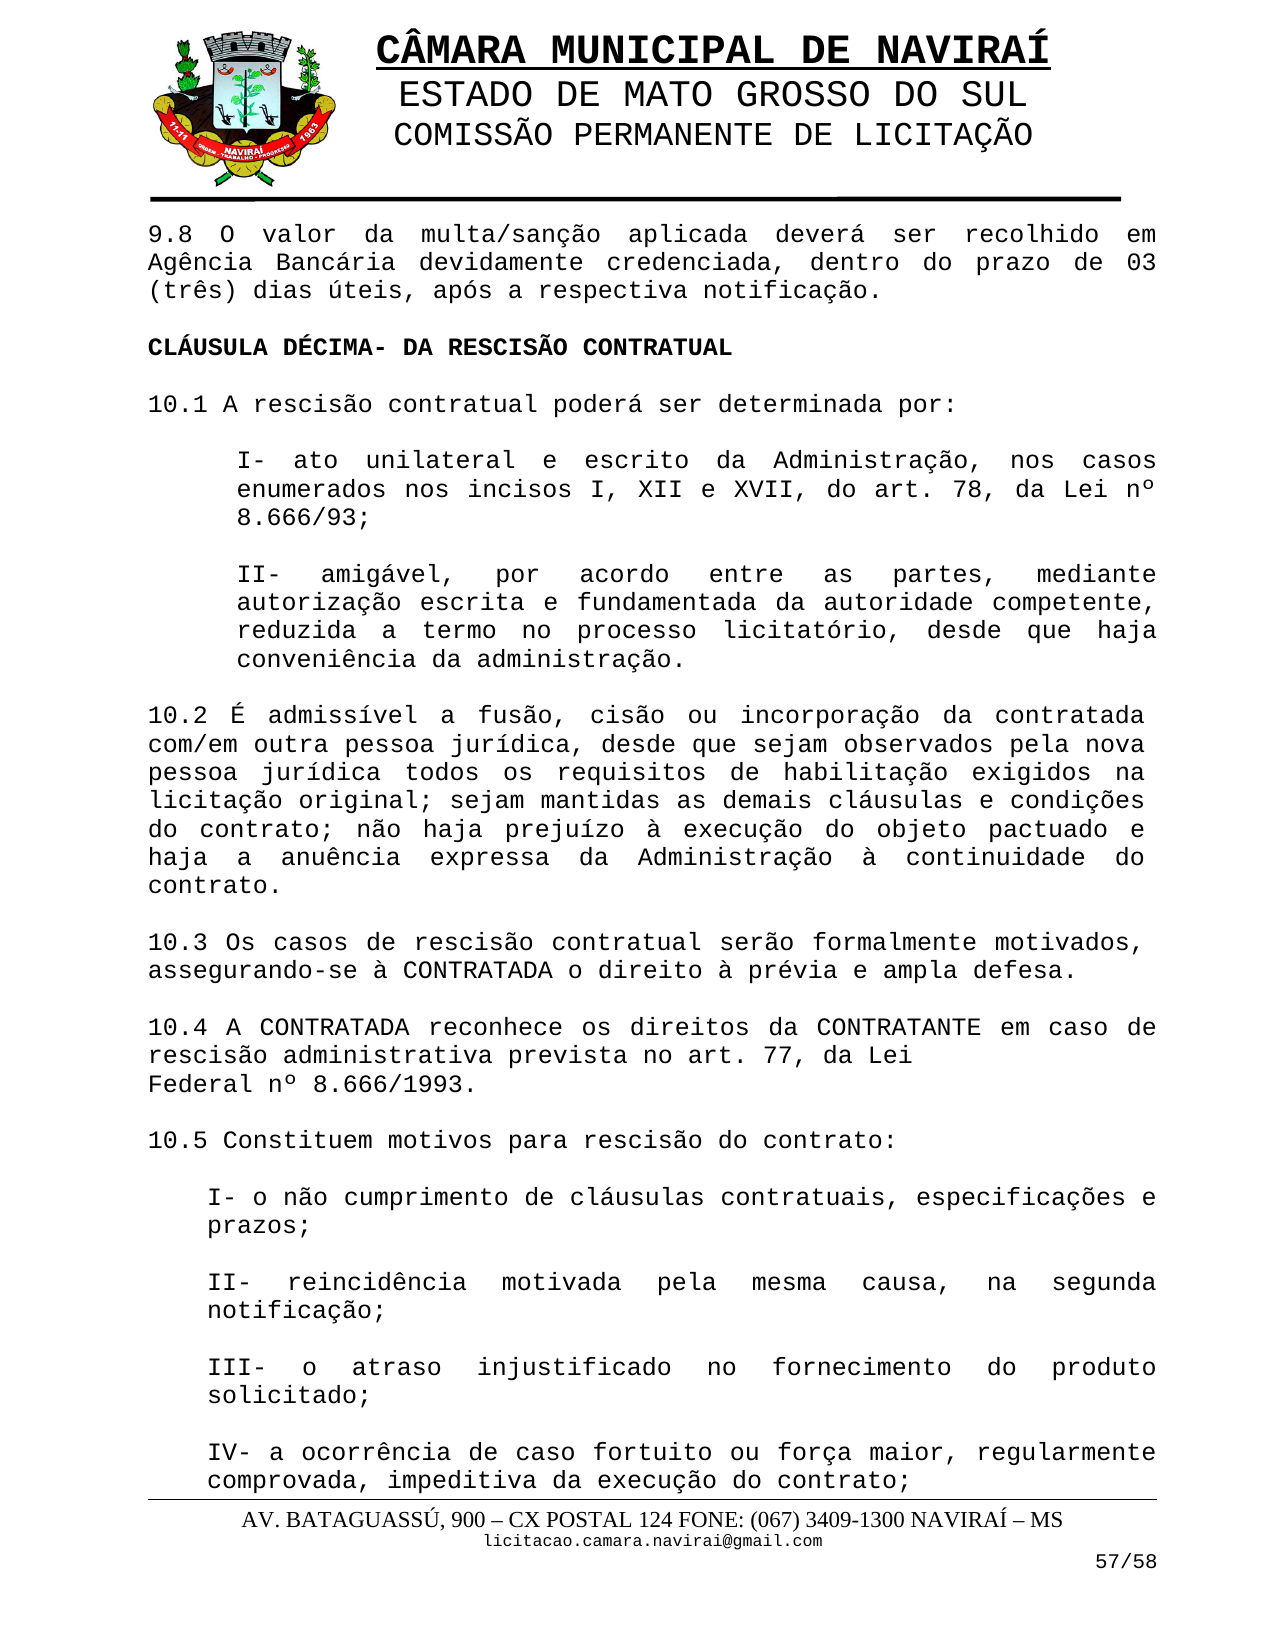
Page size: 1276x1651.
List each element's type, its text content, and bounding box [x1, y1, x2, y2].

list 10.2 É admissível a fusão, cisão ou incorporação da contratada com/em outra pessoa jurídica, desde que sejam observados pela nova pessoa jurídica todos os requisitos de habilitação exigidos na licitação original; sejam mantidas as demais cláusulas e condições do contrato; não haja prejuízo à execução do objeto pactuado e haja a anuência expressa da Administração à continuidade do contrato. [148, 703, 1146, 901]
text 9.8 O valor da multa/sanção aplicada deverá ser recolhido em Agência Bancária devidamente credenciada, dentro do prazo de 03 (três) dias úteis, após a respectiva notificação. [148, 221, 1157, 306]
text I- ato unilateral e escrito da Administração, nos casos enumerados nos incisos I, XII e XVII, do art. 78, da Lei nº 8.666/93; [236, 448, 1157, 533]
text II- reincidência motivada pela mesma causa, na segunda notificação; [207, 1270, 1157, 1326]
text CLÁUSULA DÉCIMA- DA RESCISÃO CONTRATUAL [148, 335, 1157, 363]
text II- amigável, por acordo entre as partes, mediante autorização escrita e fundamentada da autoridade competente, reduzida a termo no processo licitatório, desde que haja conveniência da administração. [236, 561, 1157, 675]
text IV- a ocorrência de caso fortuito ou força maior, regularmente comprovada, impeditiva da execução do contrato; [207, 1440, 1157, 1496]
text Federal nº 8.666/1993. [148, 1071, 1157, 1100]
text 10.4 A CONTRATADA reconhece os direitos da CONTRATANTE em caso de rescisão administrativa prevista no art. 77, da Lei [148, 1015, 1157, 1071]
text 10.5 Constituem motivos para rescisão do contrato: [148, 1128, 1157, 1156]
list 10.3 Os casos de rescisão contratual serão formalmente motivados, assegurando-se à CONTRATADA o direito à prévia e ampla defesa. [148, 930, 1145, 986]
text I- o não cumprimento de cláusulas contratuais, especificações e prazos; [207, 1185, 1157, 1241]
text 10.1 A rescisão contratual poderá ser determinada por: [148, 391, 1157, 420]
text III- o atraso injustificado no fornecimento do produto solicitado; [207, 1355, 1157, 1411]
